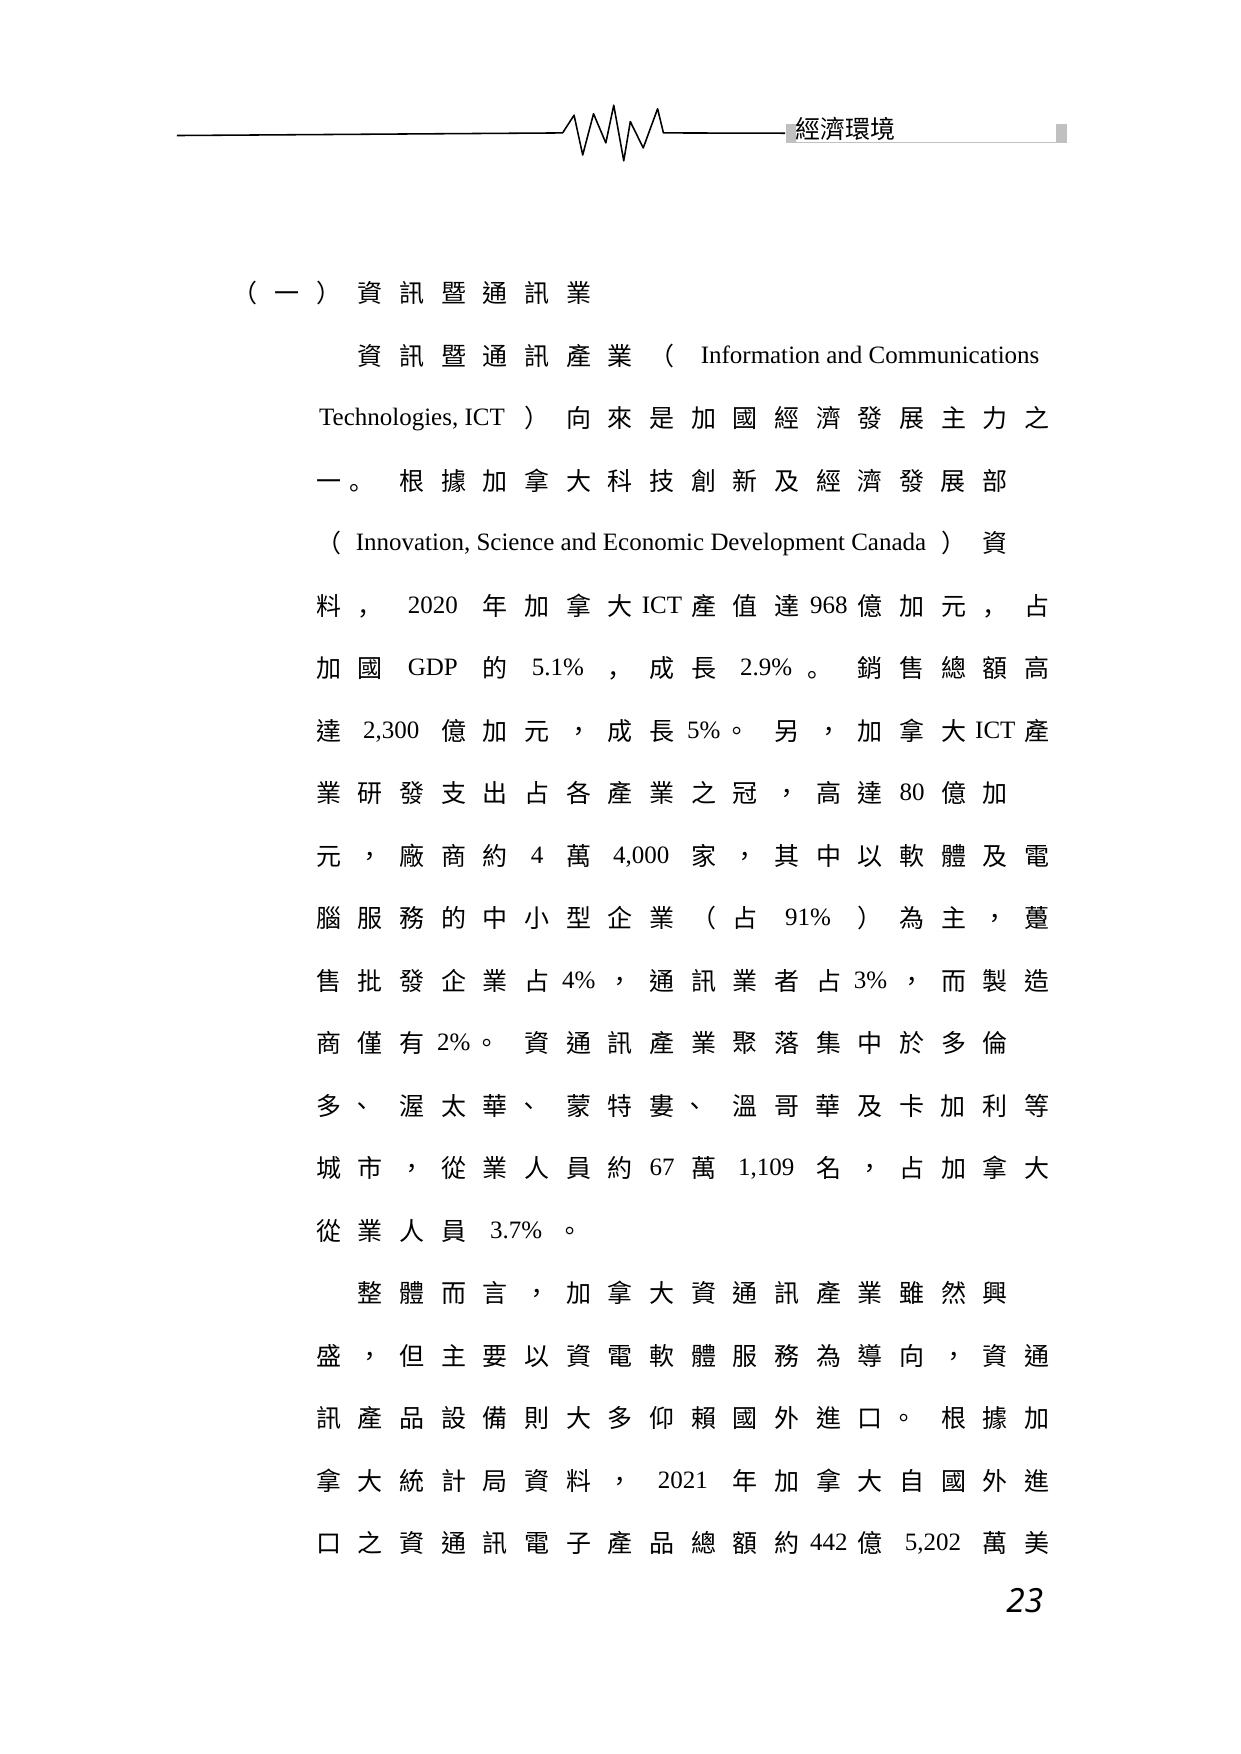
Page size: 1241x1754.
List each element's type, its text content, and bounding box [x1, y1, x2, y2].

text 整體而言，加拿大資通訊產業雖然興盛，但主要以資電軟體服務為導向，資通訊產品設備則大多仰賴國外進口。根據加拿大統計局資料，2021年加拿大自國外進口之資通訊電子產品總額約442億5,202萬美 [281, 1250, 1058, 1563]
text 資訊暨通訊產業（Information and Communications Technologies, ICT）向來是加國經濟發展主力之一。根據加拿大科技創新及經濟發展部（Innovation, Science and Economic Development Canada）資料，2020年加拿大ICT產值達968億加元，占加國GDP的5.1%，成長2.9%。銷售總額高達2,300億加元，成長5%。另，加拿大ICT產業研發支出占各產業之冠，高達80億加元，廠商約4萬4,000家，其中以軟體及電腦服務的中小型企業（占91%）為主，躉售批發企業占4%，通訊業者占3%，而製造商僅有2%。資通訊產業聚落集中於多倫多、渥太華、蒙特婁、溫哥華及卡加利等城市，從業人員約67萬1,109名，占加拿大從業人員3.7%。 [281, 313, 1058, 1250]
text （一）資訊暨通訊業 [207, 250, 1058, 313]
